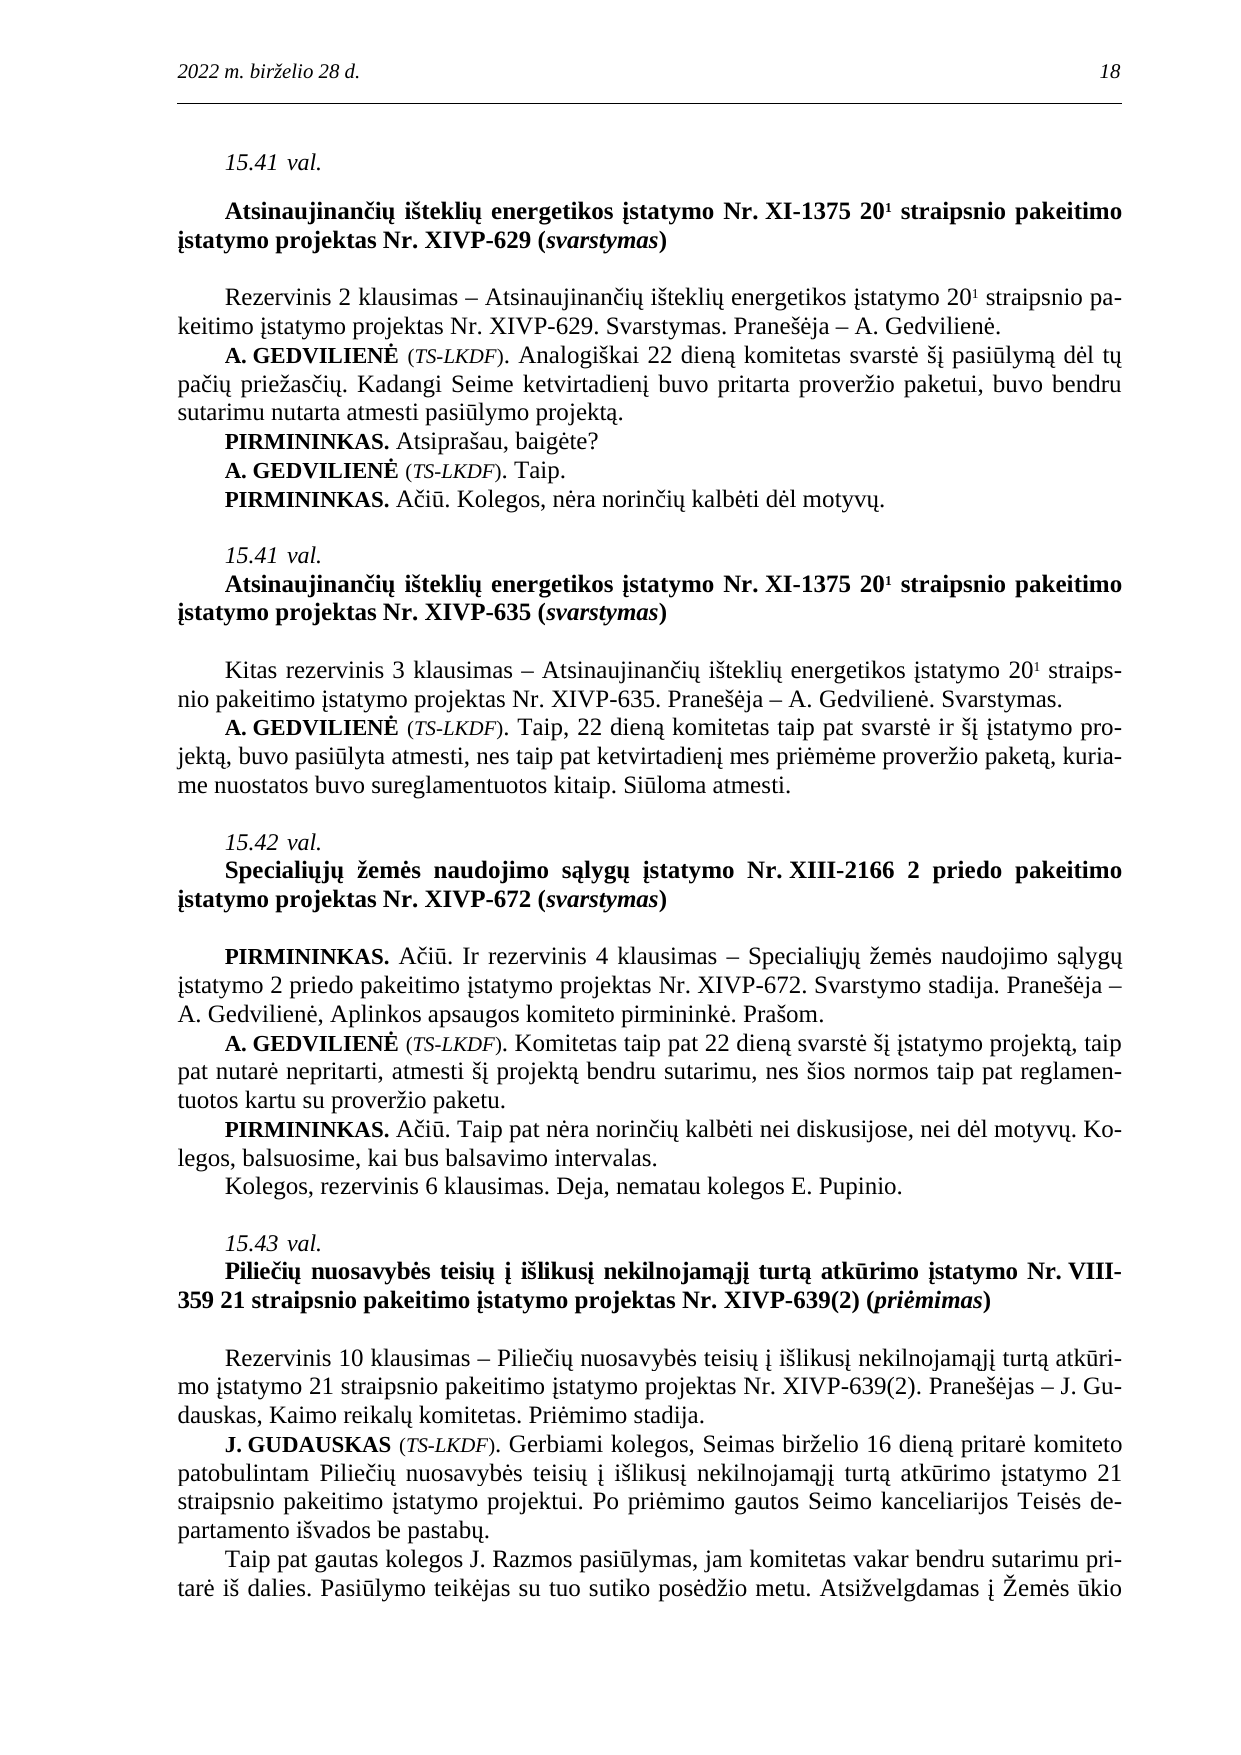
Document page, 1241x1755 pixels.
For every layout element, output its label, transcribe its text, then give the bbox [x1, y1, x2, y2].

text PIRMININKAS. At­si­pra­šau, bai­gė­te? [177, 426, 1122, 455]
text At­si­nau­ji­nan­čių iš­tek­lių ener­ge­ti­kos įsta­ty­mo Nr. XI-1375 201 straips­nio pa­kei­ti­mo įsta­ty­mo pro­jek­tas Nr. XIVP-635 (svars­ty­mas) [177, 569, 1122, 626]
text Taip pat gau­tas ko­le­gos J. Raz­mos pa­siū­ly­mas, jam ko­mi­te­tas va­kar ben­dru su­ta­ri­mu pri­ta­rė iš da­lies. Pa­siū­ly­mo tei­kė­jas su tuo su­ti­ko po­sė­džio me­tu. At­si­žvelg­da­mas į Že­mės ūkio [177, 1544, 1122, 1601]
text A. GEDVILIENĖ (TS-LKDF). Taip. [177, 455, 1122, 484]
text PIRMININKAS. Ačiū. Taip pat nė­ra no­rin­čių kal­bė­ti nei dis­ku­si­jo­se, nei dėl mo­ty­vų. Ko­le­gos, bal­suo­si­me, kai bus bal­sa­vi­mo in­ter­va­las. [177, 1114, 1122, 1171]
text Spe­cia­lių­jų že­mės nau­do­ji­mo są­ly­gų įsta­ty­mo Nr. XIII-2166 2 prie­do pa­kei­ti­mo įstaty­mo pro­jek­tas Nr. XIVP-672 (svars­ty­mas) [177, 855, 1122, 913]
text A. GEDVILIENĖ (TS-LKDF). Ko­mi­te­tas taip pat 22 die­ną svars­tė šį įsta­ty­mo pro­jek­tą, taip pat nu­ta­rė ne­pri­tar­ti, at­mes­ti šį pro­jek­tą ben­dru su­ta­ri­mu, nes šios nor­mos taip pat reg­la­men­tuo­tos kar­tu su pro­ver­žio pa­ke­tu. [177, 1028, 1122, 1114]
text Re­zer­vi­nis 2 klau­si­mas – At­si­nau­ji­nan­čių iš­tek­lių ener­ge­ti­kos įsta­ty­mo 201 straips­nio pa­kei­ti­mo įsta­ty­mo pro­jek­tas Nr. XIVP-629. Svars­ty­mas. Pra­ne­šė­ja – A. Ged­vi­lie­nė. [177, 282, 1122, 340]
text A. GEDVILIENĖ (TS-LKDF). Ana­lo­giš­kai 22 die­ną ko­mi­te­tas svars­tė šį pa­siū­ly­mą dėl tų pa­čių prie­žas­čių. Ka­dan­gi Sei­me ket­vir­ta­die­nį bu­vo pri­tar­ta pro­ver­žio pa­ke­tui, bu­vo ben­dru su­ta­ri­mu nu­tar­ta at­mes­ti pa­siū­ly­mo pro­jek­tą. [177, 340, 1122, 426]
text Pi­lie­čių nuo­sa­vy­bės tei­sių į iš­li­ku­sį ne­kil­no­ja­mą­jį tur­tą at­kū­ri­mo įsta­ty­mo Nr. VIII-359 21 straips­nio pa­kei­ti­mo įsta­ty­mo pro­jek­tas Nr. XIVP-639(2) (pri­ėmi­mas) [177, 1256, 1122, 1314]
text Ki­tas re­zer­vi­nis 3 klau­si­mas – At­si­nau­ji­nan­čių iš­tek­lių ener­ge­ti­kos įsta­ty­mo 201 straips­nio pa­kei­ti­mo įsta­ty­mo pro­jek­tas Nr. XIVP-635. Pra­ne­šė­ja – A. Ged­vi­lie­nė. Svars­ty­mas. [177, 655, 1122, 712]
text At­si­nau­ji­nan­čių iš­tek­lių ener­ge­ti­kos įsta­ty­mo Nr. XI-1375 201 straips­nio pa­kei­ti­mo įsta­ty­mo pro­jek­tas Nr. XIVP-629 (svars­ty­mas) [177, 196, 1122, 254]
text Re­zer­vi­nis 10 klau­si­mas – Pi­lie­čių nuo­sa­vy­bės tei­sių į iš­li­ku­sį ne­kil­no­ja­mą­jį tur­tą at­kū­ri­mo įsta­ty­mo 21 straips­nio pa­kei­ti­mo įsta­ty­mo pro­jek­tas Nr. XIVP-639(2). Pra­ne­šė­jas – J. Gu­daus­kas, Kai­mo rei­ka­lų ko­mi­te­tas. Pri­ėmi­mo sta­di­ja. [177, 1343, 1122, 1429]
text 15.43 val. [224, 1229, 1122, 1256]
text PIRMININKAS. Ačiū. Ko­le­gos, nė­ra no­rin­čių kal­bė­ti dėl mo­ty­vų. [177, 484, 1122, 512]
text PIRMININKAS. Ačiū. Ir re­zer­vi­nis 4 klau­si­mas – Spe­cia­lių­jų že­mės nau­do­ji­mo są­ly­gų įsta­ty­mo 2 prie­do pa­kei­ti­mo įsta­ty­mo pro­jek­tas Nr. XIVP-672. Svars­ty­mo sta­di­ja. Pra­ne­šė­ja – A. Ged­vi­lie­nė, Ap­lin­kos ap­sau­gos ko­mi­te­to pir­mi­nin­kė. Pra­šom. [177, 941, 1122, 1028]
text 15.42 val. [224, 827, 1122, 855]
text J. GUDAUSKAS (TS-LKDF). Ger­bia­mi ko­le­gos, Sei­mas bir­že­lio 16 die­ną pri­ta­rė ko­mi­te­to pa­to­bu­lin­tam Pi­lie­čių nuo­sa­vy­bės tei­sių į iš­li­ku­sį ne­kil­no­ja­mą­jį tur­tą at­kū­ri­mo įsta­ty­mo 21 straips­nio pa­kei­ti­mo įsta­ty­mo pro­jek­tui. Po pri­ėmi­mo gau­tos Sei­mo kan­ce­lia­ri­jos Tei­sės de­par­ta­men­to iš­va­dos be pa­sta­bų. [177, 1429, 1122, 1544]
text A. GEDVILIENĖ (TS-LKDF). Taip, 22 die­ną ko­mi­te­tas taip pat svars­tė ir šį įsta­ty­mo pro­jek­tą, bu­vo pa­siū­ly­ta at­mes­ti, nes taip pat ket­vir­ta­die­nį mes pri­ėmė­me pro­ver­žio pa­ke­tą, ku­ria­me nuo­sta­tos bu­vo su­reg­la­men­tuo­tos ki­taip. Siū­lo­ma at­mes­ti. [177, 712, 1122, 799]
text 15.41 val. [224, 541, 1122, 569]
text Ko­le­gos, re­zer­vi­nis 6 klau­si­mas. De­ja, ne­ma­tau ko­le­gos E. Pu­pi­nio. [177, 1171, 1122, 1200]
text 15.41 val. [224, 148, 1122, 175]
